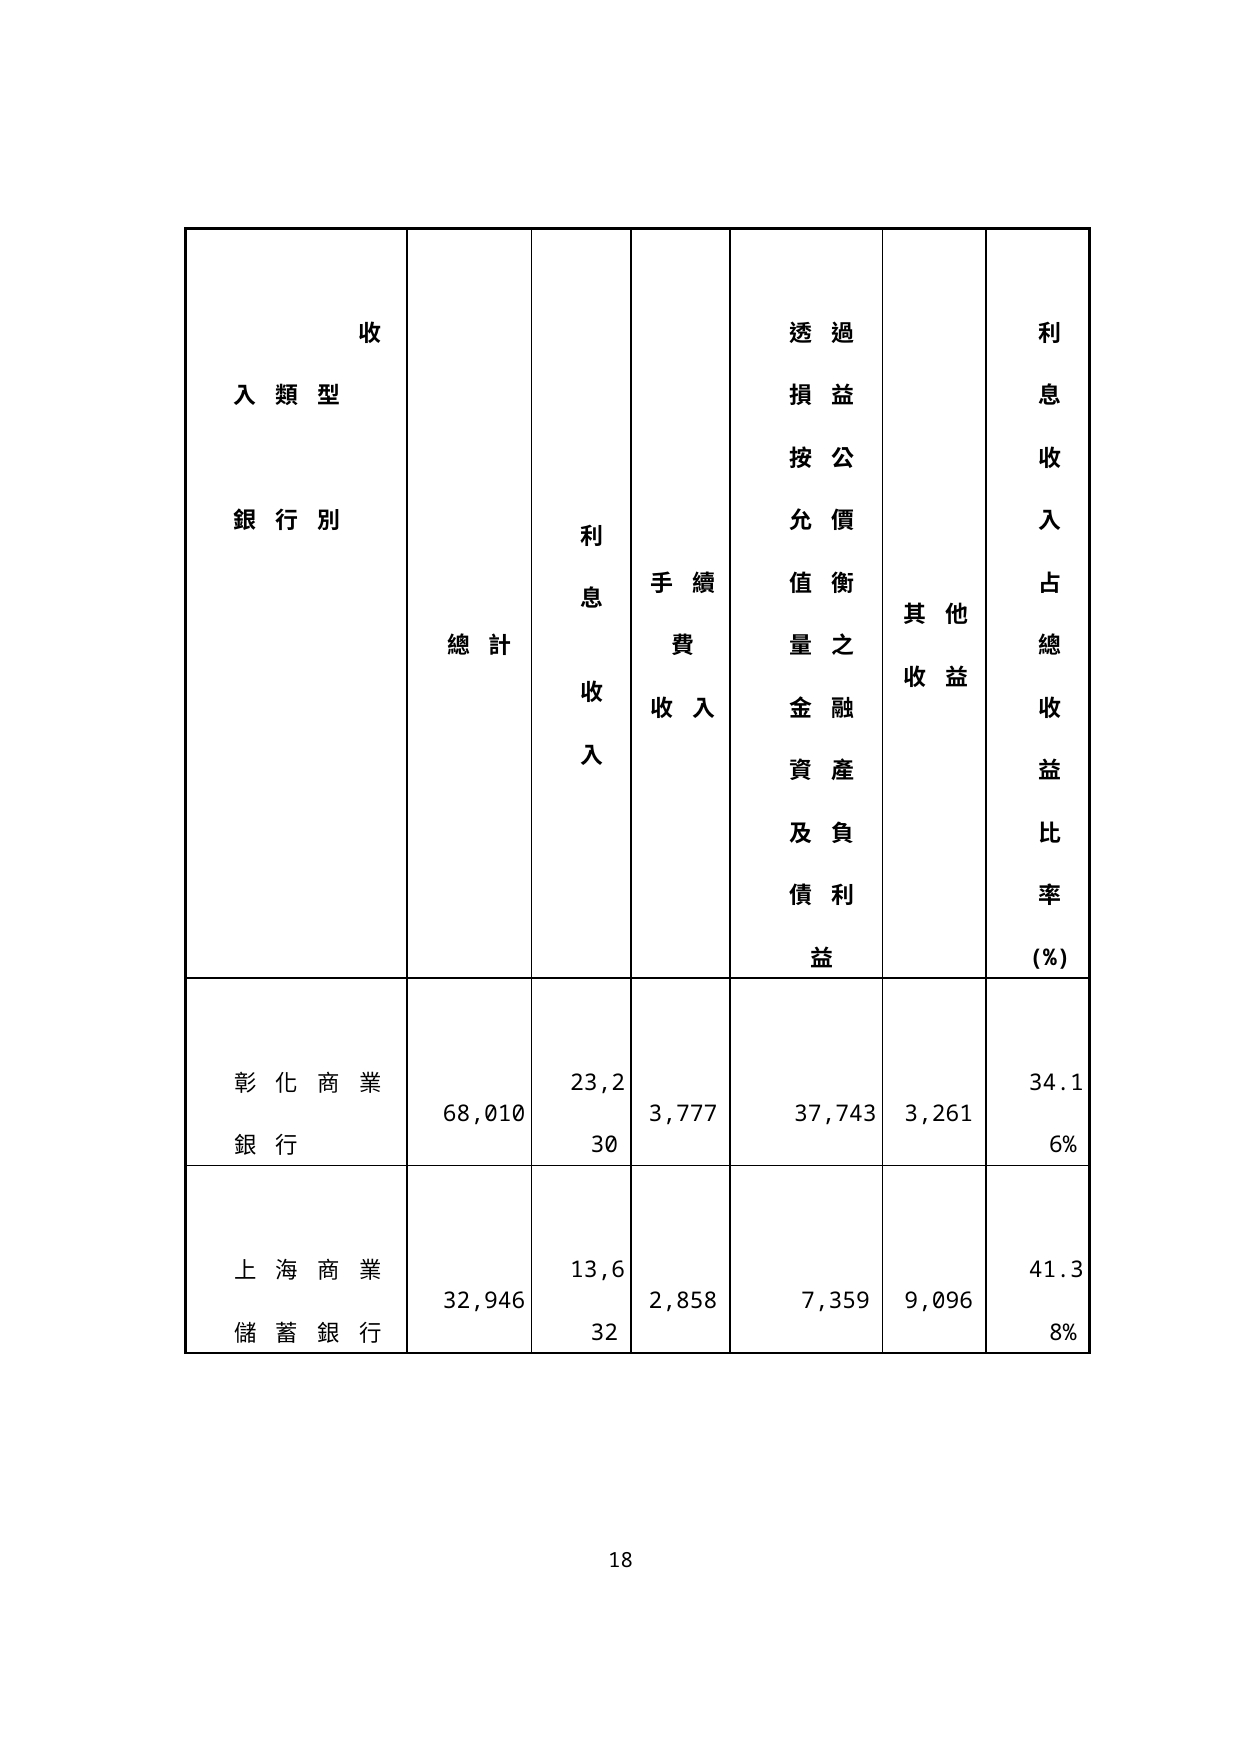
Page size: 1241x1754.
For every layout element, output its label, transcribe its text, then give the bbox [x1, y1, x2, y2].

table_header 其他 收益 [883, 230, 985, 977]
table_cell 13,632 [532, 1166, 630, 1352]
table_cell 2,858 [632, 1166, 729, 1352]
table_cell 3,777 [632, 979, 729, 1165]
table_header 總計 [408, 230, 531, 977]
table_cell 彰化商業銀行 [187, 979, 406, 1165]
table_header 利息收入占總收益比率(%) [987, 230, 1088, 977]
table_cell 37,743 [731, 979, 882, 1165]
table_cell 9,096 [883, 1166, 985, 1352]
table_cell 上海商業儲蓄銀行 [187, 1166, 406, 1352]
table_cell 34.16% [987, 979, 1088, 1165]
table_header 利息 收入 [532, 230, 630, 977]
table_cell 23,230 [532, 979, 630, 1165]
table_header 收入類型 銀行別 [187, 230, 406, 977]
table_cell 68,010 [408, 979, 531, 1165]
table_cell 32,946 [408, 1166, 531, 1352]
table_cell 3,261 [883, 979, 985, 1165]
table_header 手續費 收入 [632, 230, 729, 977]
table_header 透過損益按公允價值衡量之金融資產及負債利益 [731, 230, 882, 977]
table_cell 41.38% [987, 1166, 1088, 1352]
table_cell 7,359 [731, 1166, 882, 1352]
